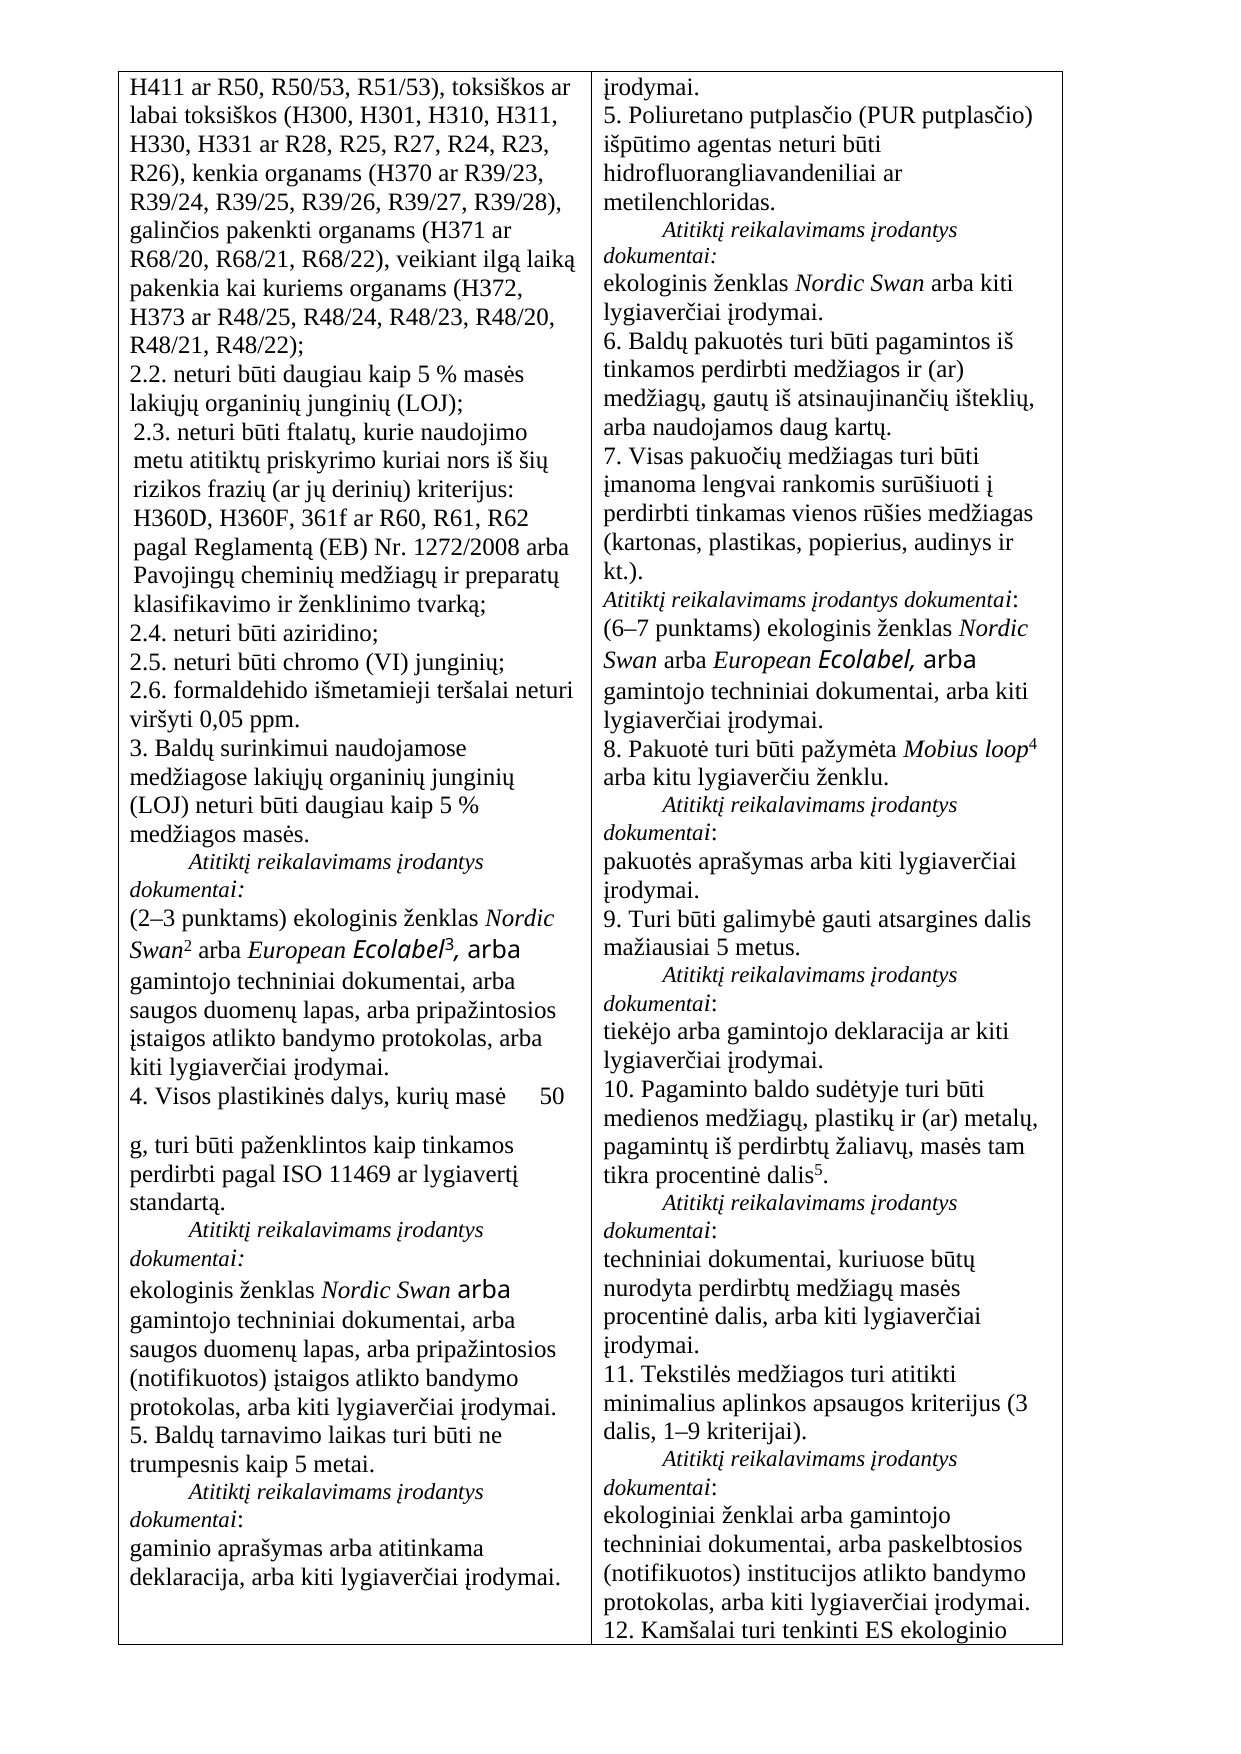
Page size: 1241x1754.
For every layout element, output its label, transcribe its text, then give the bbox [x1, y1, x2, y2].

table_cell 1. 70 % medienos, medienos medžiagų ir gaminių turi būti iš miškų, sertifikuotų naudojant FSC ar PEFC miškų sertifikavimo sistemas arba lygiavertes sertifikavimo sistemas. Atitiktį reikalavimams įrodantys dokumentai: sertifikatas FSC (Forest Stewardship Council) arba PEFC (Programe for the Endorsement of Forest Certification schemes), arba kitas darnaus miškų ūkio standartas, arba nepriklausomos įstaigos atliktas bandymo protokolas, arba kiti lygiaverčiai įrodymai. 2. Paviršiams dengti naudojamuose produktuose: 2.1. neturi būti pavojingų cheminių medžiagų, klasifikuojamų priskiriant bet kurią iš toliau nurodytų pavojingumo ar rizikos frazę pagal Europos Parlamento ir Tarybos reglamentą (EB) Nr. 1272/2008 dėl cheminių medžiagų ir mišinių klasifikavimo, ženklinimo ir pakavimo (OL 2008 L 353, p. 1) (toliau – Reglamentas (EB) Nr. 1272/2008) arba Pavojingų cheminių medžiagų ir preparatų klasifikavimo ir ženklinimo tvarką, patvirtintą Lietuvos Respublikos aplinkos ministro ir Lietuvos Respublikos sveikatos apsaugos ministro 2000 m. gruodžio 19 d. įsakymu Nr. 532/742 „Dėl Pavojingų cheminių medžiagų ir preparatų klasifikavimo ir ženklinimo tvarkos“ (Žin., 2001, Nr. 16-509; 2002, Nr. 81-3501) (toliau – Pavojingų cheminių medžiagų ir preparatų klasifikavimo ir ženklinimo tvarka): kancerogeninės (H350, H350i, H351 ar R45, R49, R40), sukeliančios paveldimus genetinius defektus (H340, H341 ar R46, R68), toksiškos reprodukcijai (H360D, H360F, 361f, 361d ar R60, R61, R62, R63), pavojingos vandens aplinkai (H400, H410, H411 ar R50, R50/53, R51/53), toksiškos ar labai toksiškos (H300, H301, H310, H311, H330, H331 ar R28, R25, R27, R24, R23, R26), kenkia organams (H370 ar R39/23, R39/24, R39/25, R39/26, R39/27, R39/28), galinčios pakenkti organams (H371 ar R68/20, R68/21, R68/22), veikiant ilgą laiką pakenkia kai kuriems organams (H372, H373 ar R48/25, R48/24, R48/23, R48/20, R48/21, R48/22); 2.2. neturi būti daugiau kaip 5 % masės lakiųjų organinių junginių (LOJ); 2.3. neturi būti ftalatų, kurie naudojimo metu atitiktų priskyrimo kuriai nors iš šių rizikos frazių (ar jų derinių) kriterijus: H360D, H360F, 361f ar R60, R61, R62 pagal Reglamentą (EB) Nr. 1272/2008 arba Pavojingų cheminių medžiagų ir preparatų klasifikavimo ir ženklinimo tvarką; 2.4. neturi būti aziridino; 2.5. neturi būti chromo (VI) junginių; 2.6. formaldehido išmetamieji teršalai neturi viršyti 0,05 ppm. 3. Baldų surinkimui naudojamose medžiagose lakiųjų organinių junginių (LOJ) neturi būti daugiau kaip 5 % medžiagos masės. Atitiktį reikalavimams įrodantys dokumentai: (2–3 punktams) ekologinis ženklas Nordic Swan2 arba European Ecolabel3, arba gamintojo techniniai dokumentai, arba saugos duomenų lapas, arba pripažintosios įstaigos atlikto bandymo protokolas, arba kiti lygiaverčiai įrodymai. 4. Visos plastikinės dalys, kurių masė >= 50 g, turi būti paženklintos kaip tinkamos perdirbti pagal ISO 11469 ar lygiavertį standartą. Atitiktį reikalavimams įrodantys dokumentai: ekologinis ženklas Nordic Swan arba gamintojo techniniai dokumentai, arba saugos duomenų lapas, arba pripažintosios (notifikuotos) įstaigos atlikto bandymo protokolas, arba kiti lygiaverčiai įrodymai. 5. Baldų tarnavimo laikas turi būti ne trumpesnis kaip 5 metai. Atitiktį reikalavimams įrodantys dokumentai: gaminio aprašymas arba atitinkama deklaracija, arba kiti lygiaverčiai įrodymai. [119, 72, 591, 1644]
table_cell įrodymai. 5. Poliuretano putplasčio (PUR putplasčio) išpūtimo agentas neturi būti hidrofluorangliavandeniliai ar metilenchloridas. Atitiktį reikalavimams įrodantys dokumentai: ekologinis ženklas Nordic Swan arba kiti lygiaverčiai įrodymai. 6. Baldų pakuotės turi būti pagamintos iš tinkamos perdirbti medžiagos ir (ar) medžiagų, gautų iš atsinaujinančių išteklių, arba naudojamos daug kartų. 7. Visas pakuočių medžiagas turi būti įmanoma lengvai rankomis surūšiuoti į perdirbti tinkamas vienos rūšies medžiagas (kartonas, plastikas, popierius, audinys ir kt.). Atitiktį reikalavimams įrodantys dokumentai: (6–7 punktams) ekologinis ženklas Nordic Swan arba European Ecolabel, arba gamintojo techniniai dokumentai, arba kiti lygiaverčiai įrodymai. 8. Pakuotė turi būti pažymėta Mobius loop4 arba kitu lygiaverčiu ženklu. Atitiktį reikalavimams įrodantys dokumentai: pakuotės aprašymas arba kiti lygiaverčiai įrodymai. 9. Turi būti galimybė gauti atsargines dalis mažiausiai 5 metus. Atitiktį reikalavimams įrodantys dokumentai: tiekėjo arba gamintojo deklaracija ar kiti lygiaverčiai įrodymai. 10. Pagaminto baldo sudėtyje turi būti medienos medžiagų, plastikų ir (ar) metalų, pagamintų iš perdirbtų žaliavų, masės tam tikra procentinė dalis5. Atitiktį reikalavimams įrodantys dokumentai: techniniai dokumentai, kuriuose būtų nurodyta perdirbtų medžiagų masės procentinė dalis, arba kiti lygiaverčiai įrodymai. 11. Tekstilės medžiagos turi atitikti minimalius aplinkos apsaugos kriterijus (3 dalis, 1–9 kriterijai). Atitiktį reikalavimams įrodantys dokumentai: ekologiniai ženklai arba gamintojo techniniai dokumentai, arba paskelbtosios (notifikuotos) institucijos atlikto bandymo protokolas, arba kiti lygiaverčiai įrodymai. 12. Kamšalai turi tenkinti ES ekologinio [592, 72, 1062, 1644]
